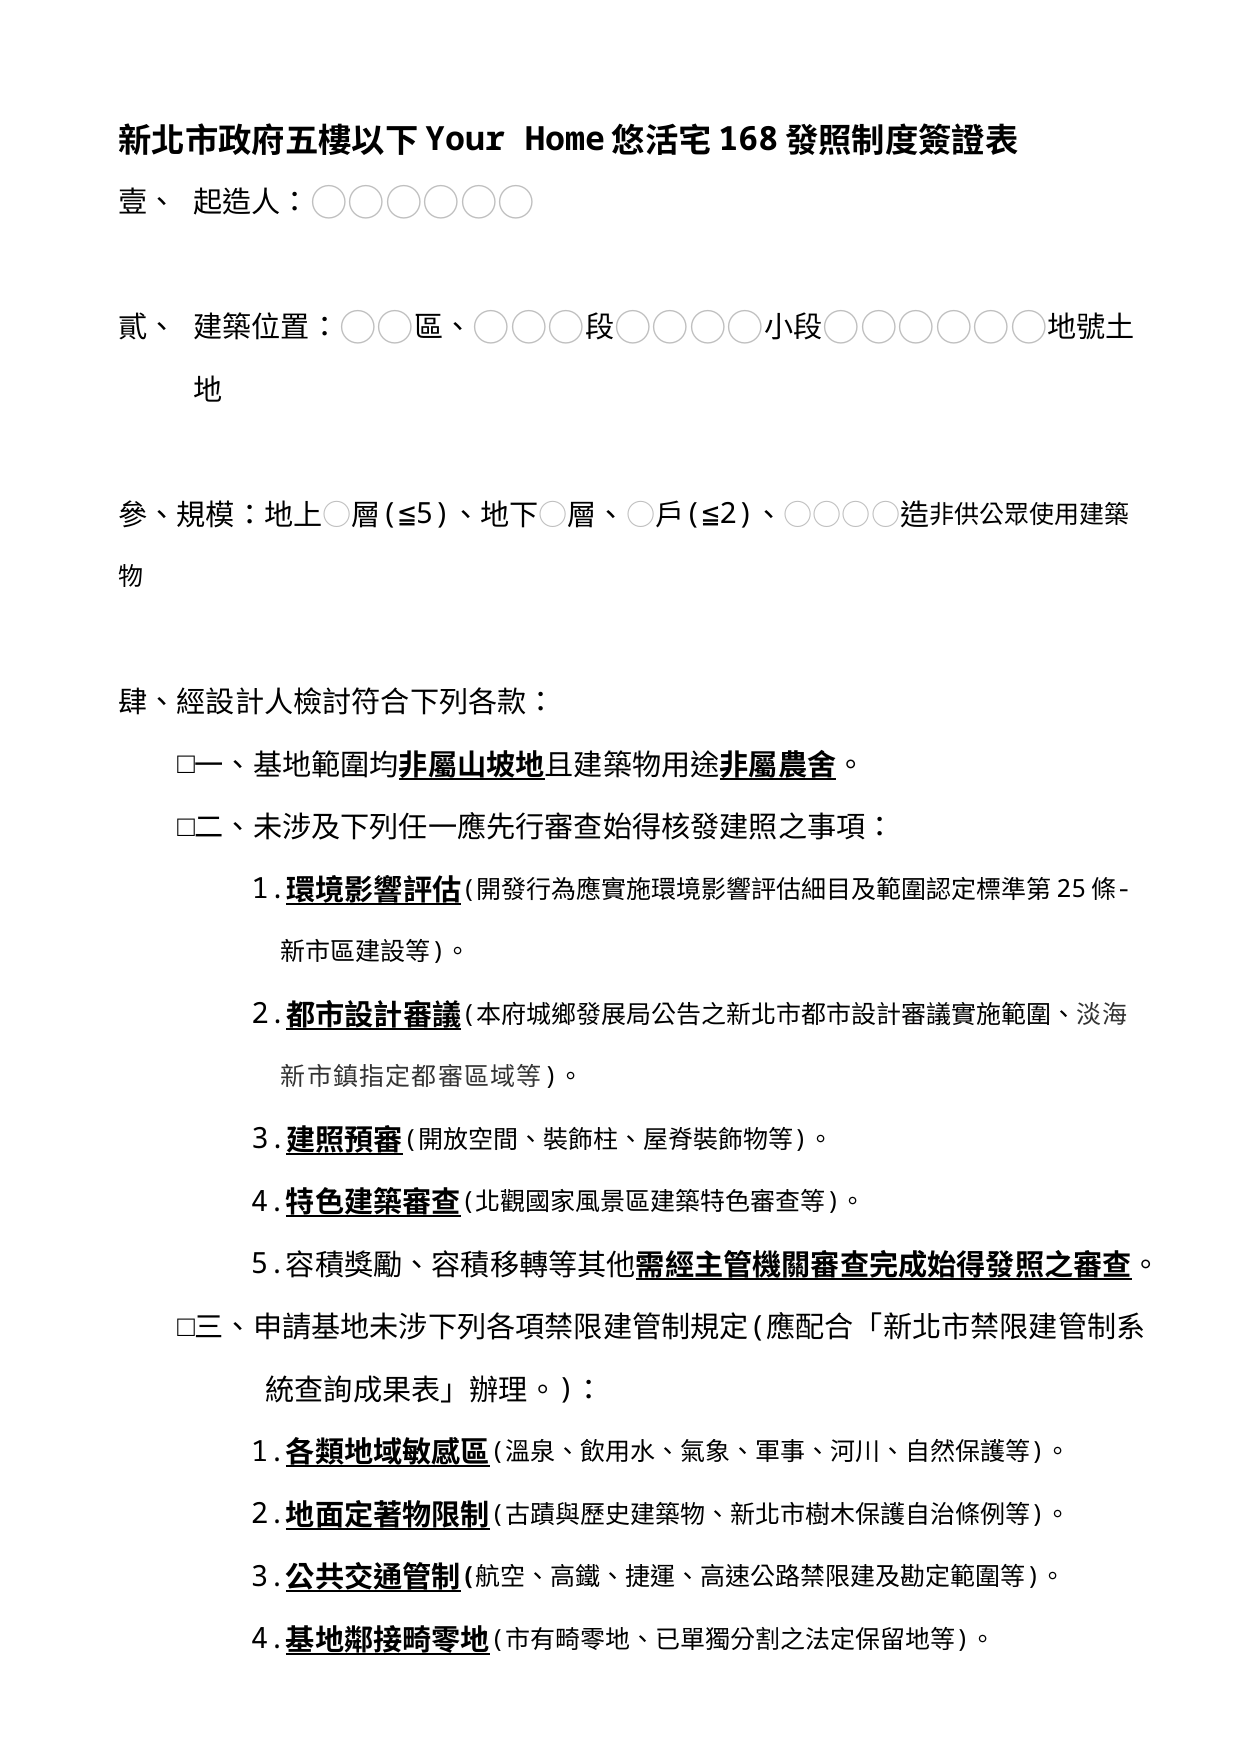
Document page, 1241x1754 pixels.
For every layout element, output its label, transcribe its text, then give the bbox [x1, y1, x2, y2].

text 4.特色建築審查(北觀國家風景區建築特色審查等)。 [251, 1158, 1152, 1221]
list 起造人：○○○○○○ [118, 158, 1152, 221]
list 建築位置：○○區、○○○段○○○○小段○○○○○○地號土地 [118, 283, 1152, 408]
text □三、申請基地未涉下列各項禁限建管制規定(應配合「新北市禁限建管制系統查詢成果表」辦理。)： [177, 1283, 1152, 1408]
text 1.環境影響評估(開發行為應實施環境影響評估細目及範圍認定標準第25條-新市區建設等)。 [251, 846, 1152, 971]
text 2.地面定著物限制(古蹟與歷史建築物、新北市樹木保護自治條例等)。 [186, 1471, 1152, 1533]
text 5.容積獎勵、容積移轉等其他需經主管機關審查完成始得發照之審查。 [251, 1221, 1152, 1283]
text 3.公共交通管制(航空、高鐵、捷運、高速公路禁限建及勘定範圍等)。 [186, 1533, 1152, 1596]
text 1.各類地域敏感區(溫泉、飲用水、氣象、軍事、河川、自然保護等)。 [186, 1408, 1152, 1471]
text □二、未涉及下列任一應先行審查始得核發建照之事項： [177, 783, 1152, 846]
text 2.都市設計審議(本府城鄉發展局公告之新北市都市設計審議實施範圍、淡海新市鎮指定都審區域等)。 [251, 971, 1152, 1096]
text 肆、經設計人檢討符合下列各款： [118, 658, 1152, 721]
text 3.建照預審(開放空間、裝飾柱、屋脊裝飾物等)。 [251, 1096, 1152, 1158]
text 參、規模：地上○層(≦5)、地下○層、○戶(≦2)、○○○○造非供公眾使用建築物 [118, 471, 1152, 596]
text 新北市政府五樓以下Your Home悠活宅168發照制度簽證表 [118, 96, 1152, 158]
text 4.基地鄰接畸零地(市有畸零地、已單獨分割之法定保留地等)。 [186, 1596, 1152, 1658]
text □一、基地範圍均非屬山坡地且建築物用途非屬農舍。 [177, 721, 1152, 783]
